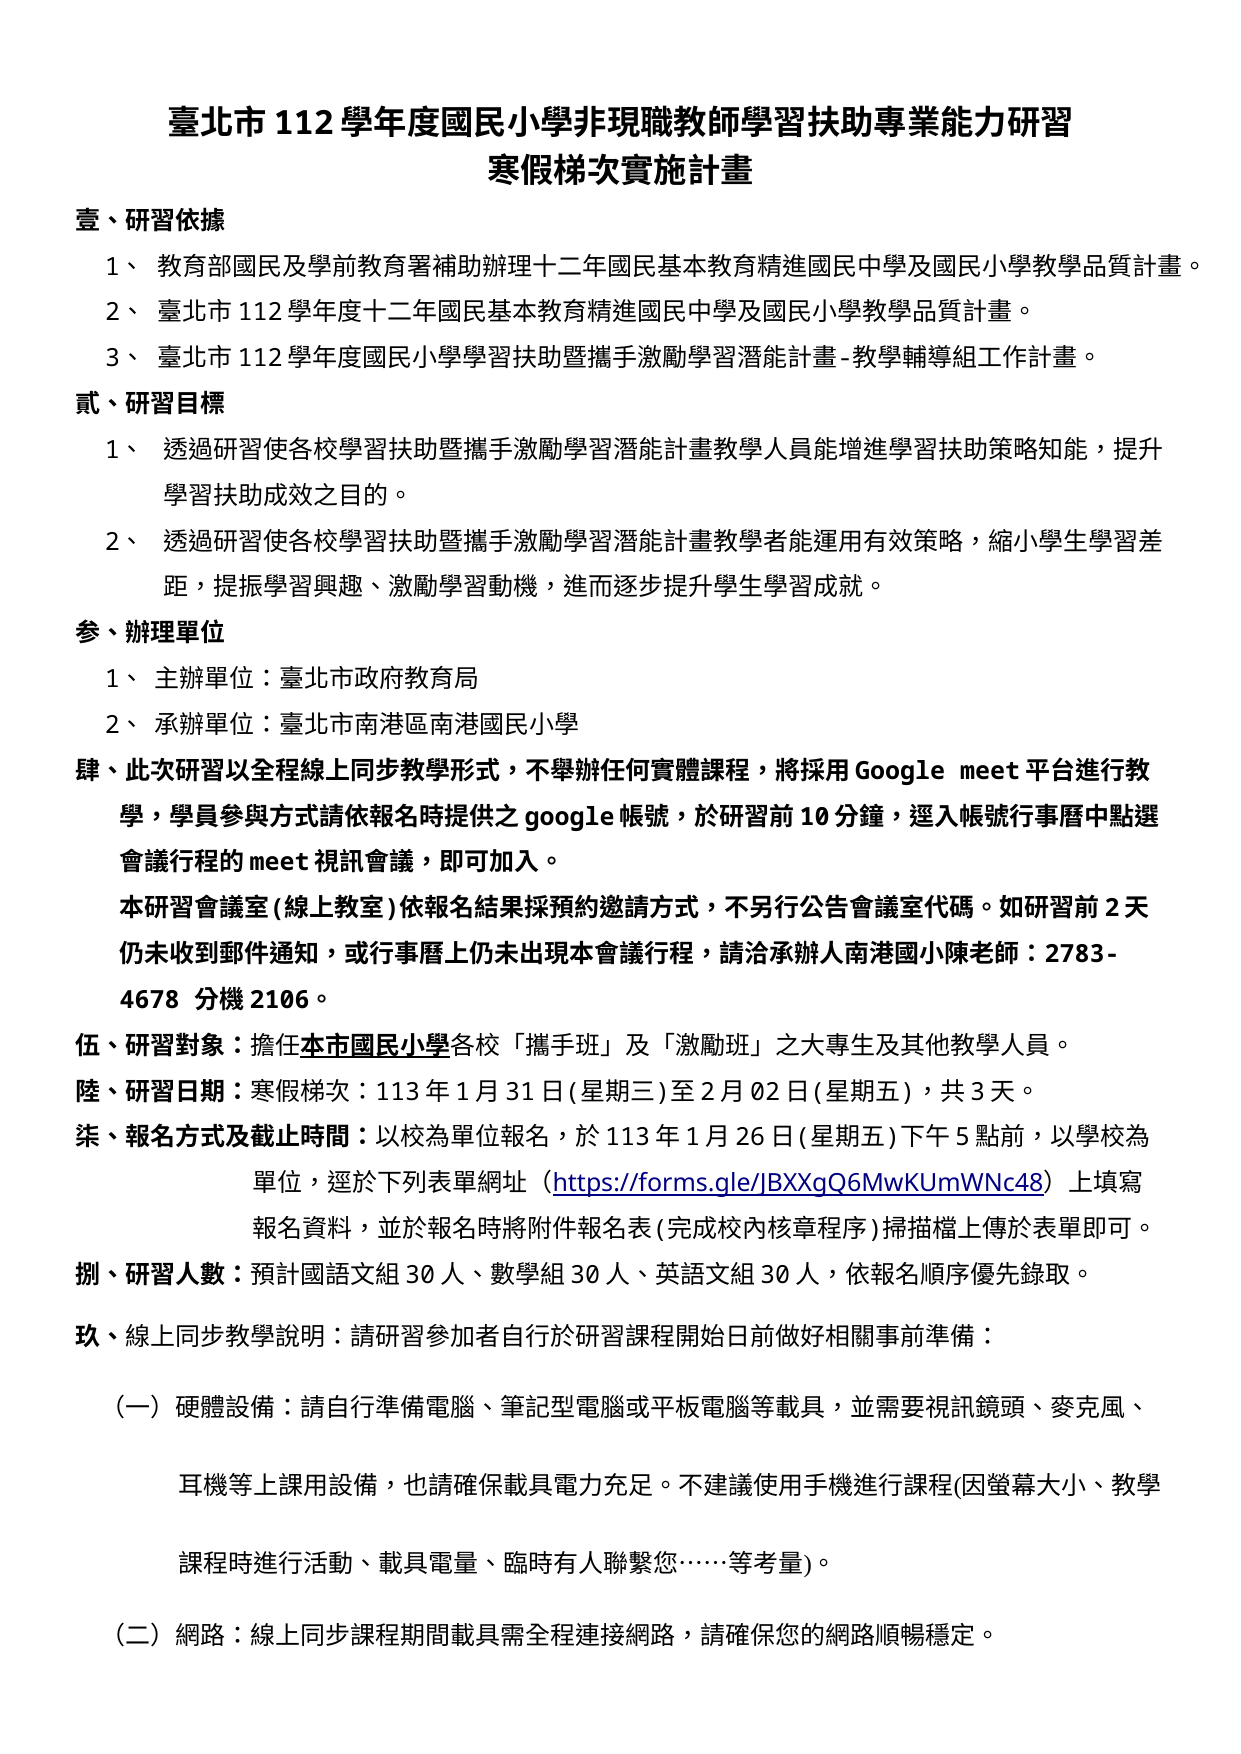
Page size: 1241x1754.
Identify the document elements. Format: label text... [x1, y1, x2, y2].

text 肆、此次研習以全程線上同步教學形式，不舉辦任何實體課程，將採用Google meet平台進行教學，學員參與方式請依報名時提供之google帳號，於研習前10分鐘，逕入帳號行事曆中點選會議行程的meet視訊會議，即可加入。 本研習會議室(線上教室)依報名結果採預約邀請方式，不另行公告會議室代碼。如研習前2天仍未收到郵件通知，或行事曆上仍未出現本會議行程，請洽承辦人南港國小陳老師：2783-4678 分機2106。 [75, 742, 1165, 1017]
text 壹、研習依據 [75, 192, 1165, 238]
text 玖、線上同步教學說明：請研習參加者自行於研習課程開始日前做好相關事前準備： [75, 1292, 1165, 1355]
text （一）硬體設備：請自行準備電腦、筆記型電腦或平板電腦等載具，並需要視訊鏡頭、麥克風、耳機等上課用設備，也請確保載具電力充足。不建議使用手機進行課程(因螢幕大小、教學課程時進行活動、載具電量、臨時有人聯繫您……等考量)。 [100, 1364, 1165, 1583]
list 教育部國民及學前教育署補助辦理十二年國民基本教育精進國民中學及國民小學教學品質計畫。 [104, 238, 1199, 284]
text 伍、研習對象：擔任本市國民小學各校「攜手班」及「激勵班」之大專生及其他教學人員。 [75, 1017, 1165, 1063]
text 臺北市112學年度國民小學非現職教師學習扶助專業能力研習 [75, 96, 1165, 144]
text （二）網路：線上同步課程期間載具需全程連接網路，請確保您的網路順暢穩定。 [100, 1592, 1165, 1654]
list 承辦單位：臺北市南港區南港國民小學 [104, 697, 1165, 742]
list 透過研習使各校學習扶助暨攜手激勵學習潛能計畫教學人員能增進學習扶助策略知能，提升學習扶助成效之目的。 [104, 422, 1165, 513]
list 臺北市112學年度國民小學學習扶助暨攜手激勵學習潛能計畫-教學輔導組工作計畫。 [105, 330, 1199, 376]
text 陸、研習日期：寒假梯次：113年1月31日(星期三)至2月02日(星期五)，共3天。 [75, 1063, 1165, 1109]
list 臺北市112學年度十二年國民基本教育精進國民中學及國民小學教學品質計畫。 [105, 284, 1199, 330]
list 透過研習使各校學習扶助暨攜手激勵學習潛能計畫教學者能運用有效策略，縮小學生學習差距，提振學習興趣、激勵學習動機，進而逐步提升學生學習成就。 [104, 513, 1165, 605]
text 柒、報名方式及截止時間：以校為單位報名，於113年1月26日(星期五)下午5點前，以學校為單位，逕於下列表單網址（https://forms.gle/JBXXgQ6MwKUmWNc48）上填寫報名資料，並於報名時將附件報名表(完成校內核章程序)掃描檔上傳於表單即可。 [75, 1109, 1165, 1247]
text 参、辦理單位 [75, 605, 1165, 651]
text 捌、研習人數：預計國語文組30人、數學組30人、英語文組30人，依報名順序優先錄取。 [75, 1247, 1165, 1292]
text 寒假梯次實施計畫 [75, 144, 1165, 192]
list 主辦單位：臺北市政府教育局 [104, 651, 1165, 697]
text 貳、研習目標 [75, 376, 1165, 422]
